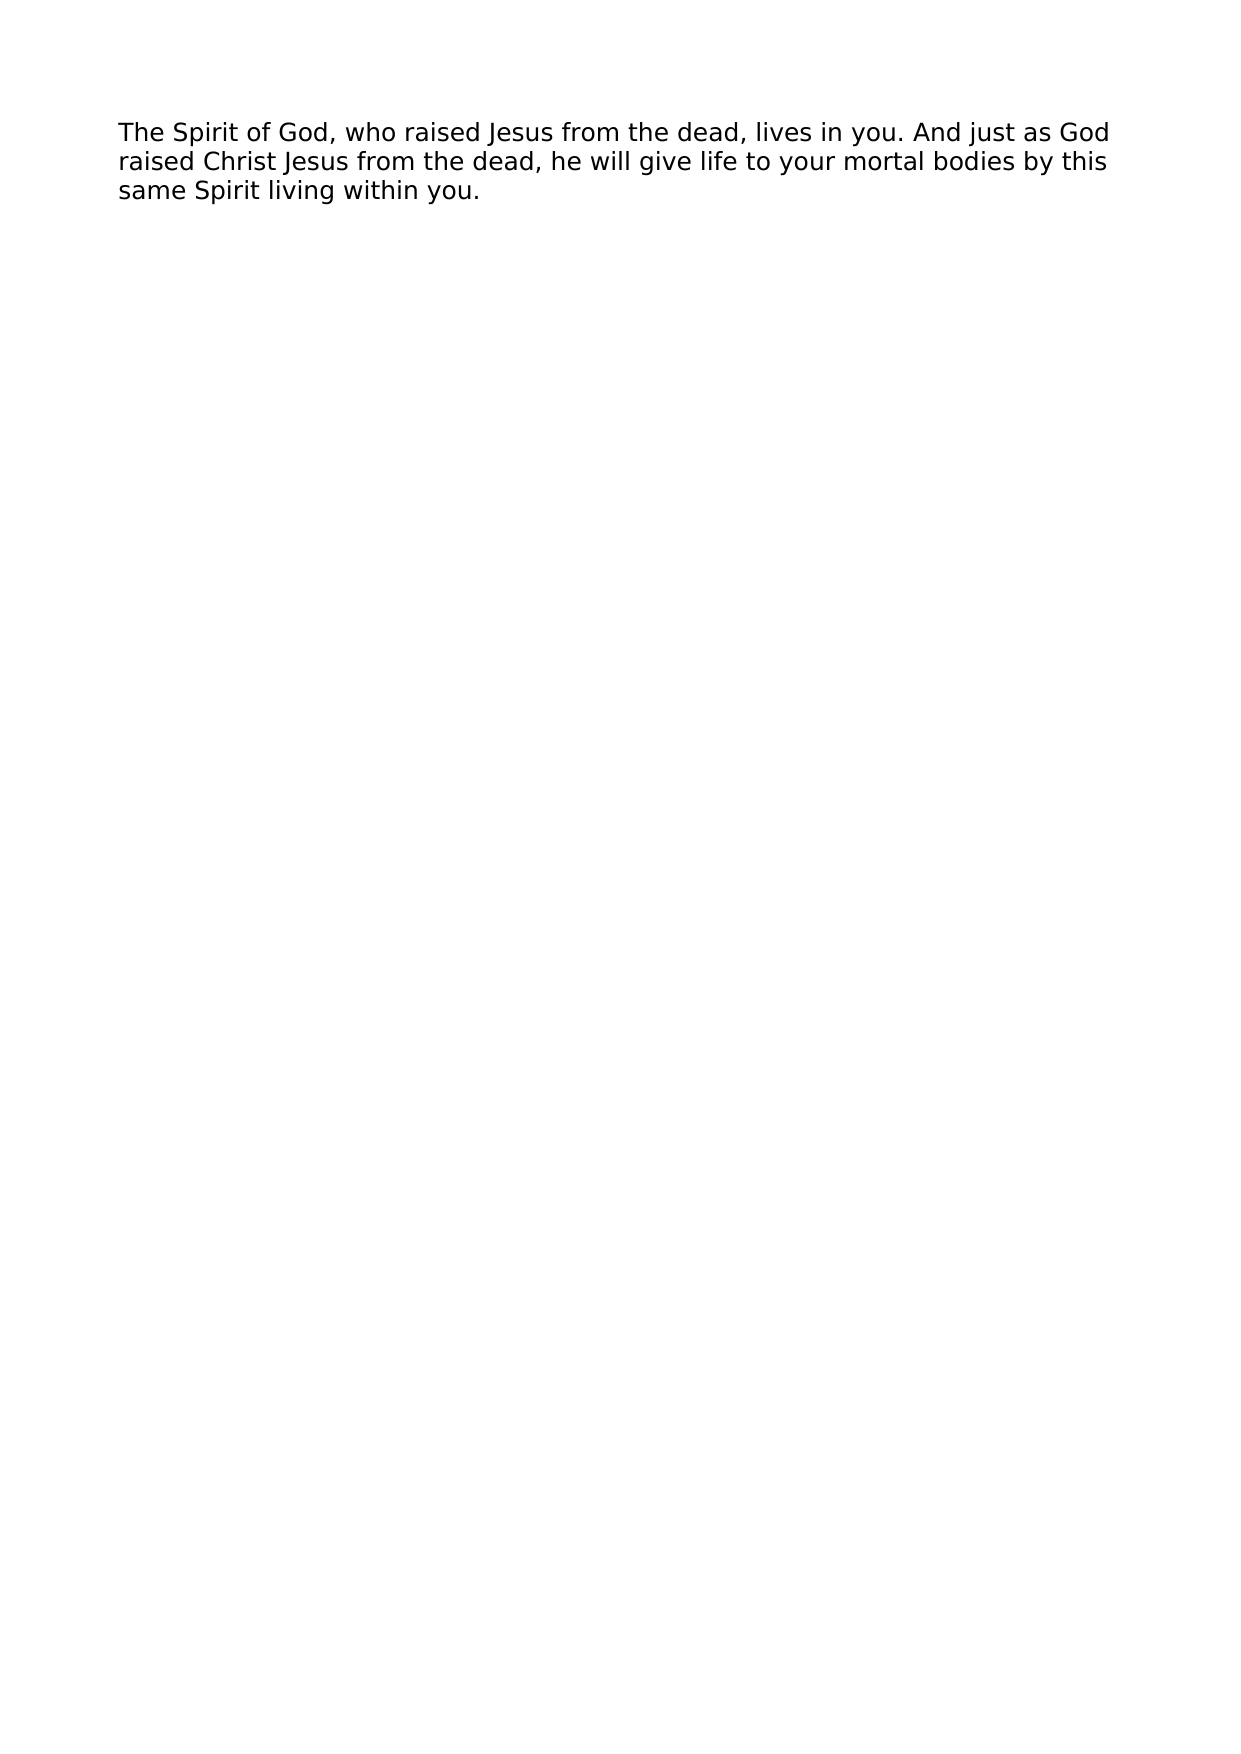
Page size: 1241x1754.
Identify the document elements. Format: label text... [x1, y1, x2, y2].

text The Spirit of God, who raised Jesus from the dead, lives in you. And just as God raised Christ Jesus from the dead, he will give life to your mortal bodies by this same Spirit living within you. [118, 118, 1122, 206]
